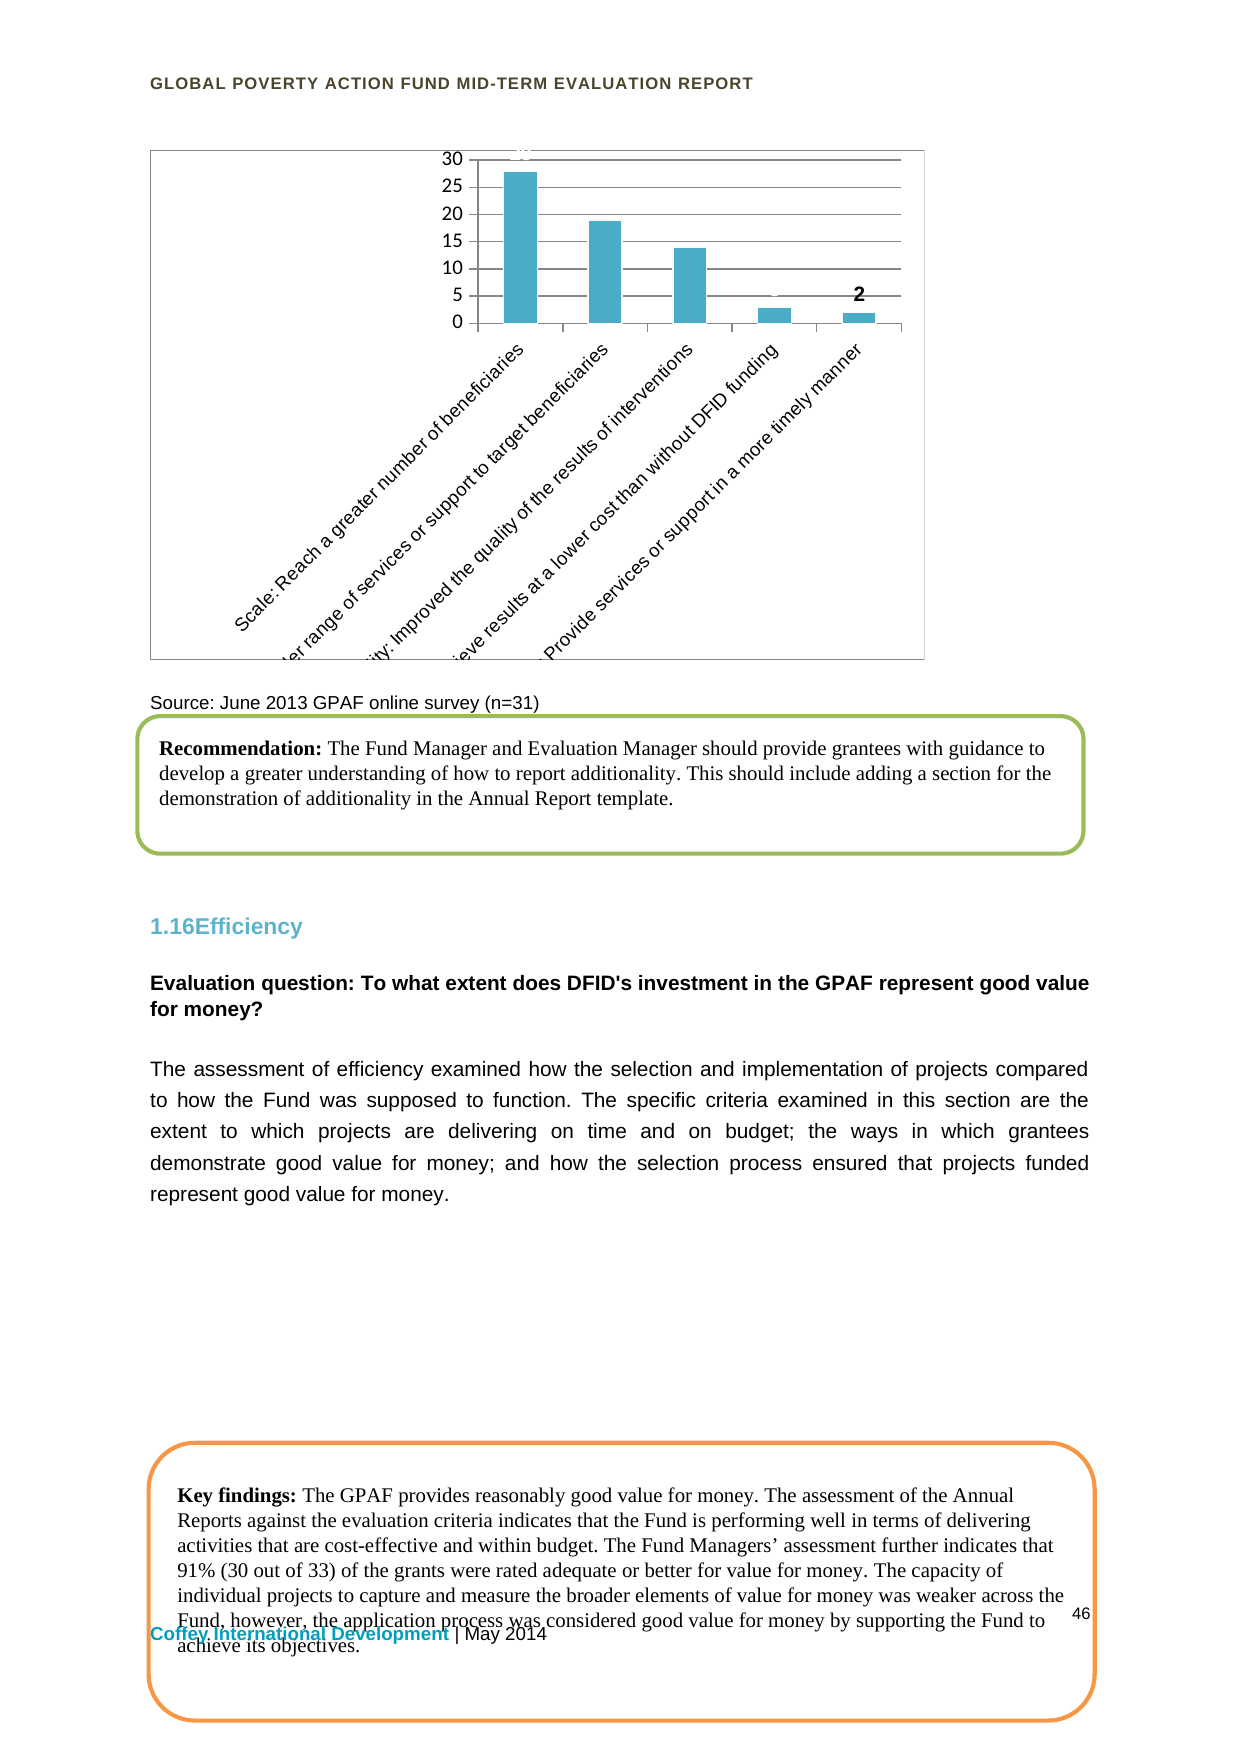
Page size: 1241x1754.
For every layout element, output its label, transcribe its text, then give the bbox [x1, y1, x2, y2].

text The assessment of efficiency examined how the selection and implementation of projects compared to how the Fund was supposed to function. The specific criteria examined in this section are the extent to which projects are delivering on time and on budget; the ways in which grantees demonstrate good value for money; and how the selection process ensured that projects funded represent good value for money. [150, 1049, 1090, 1206]
subtitle Efficiency [150, 908, 1090, 939]
text Evaluation question: To what extent does DFID's investment in the GPAF represent good value for money? [150, 969, 1090, 1021]
text Source: June 2013 GPAF online survey (n=31) [150, 688, 1090, 714]
